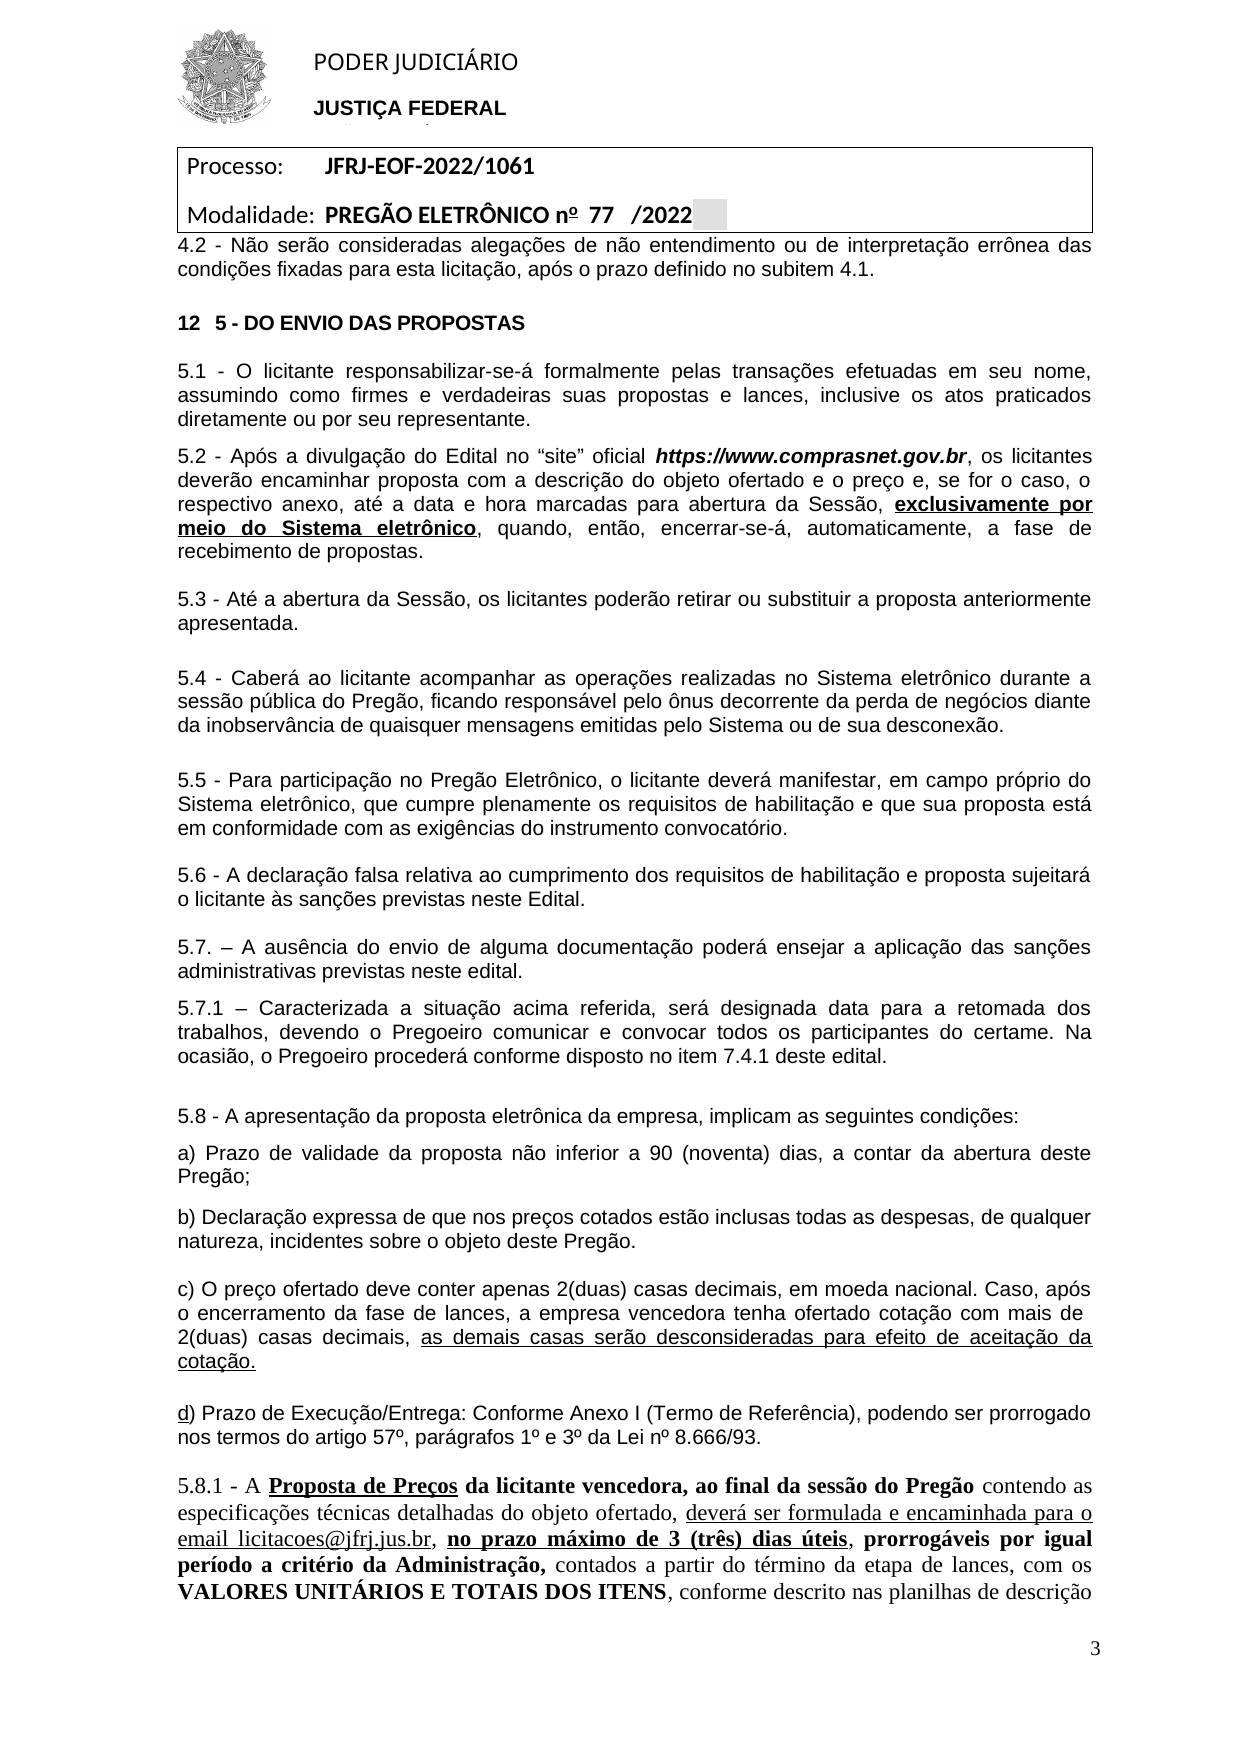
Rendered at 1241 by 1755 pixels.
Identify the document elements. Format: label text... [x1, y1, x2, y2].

text 5.7. – A ausência do envio de alguma documentação poderá ensejar a aplicação das sanções administrativas previstas neste edital. [177, 911, 1093, 983]
text 5.8 - A apresentação da proposta eletrônica da empresa, implicam as seguintes condições: [177, 1104, 1093, 1128]
text 5.7.1 – Caracterizada a situação acima referida, será designada data para a retomada dos trabalhos, devendo o Pregoeiro comunicar e convocar todos os participantes do certame. Na ocasião, o Pregoeiro procederá conforme disposto no item 7.4.1 deste edital. [177, 996, 1093, 1067]
text 5.4 - Caberá ao licitante acompanhar as operações realizadas no Sistema eletrônico durante a sessão pública do Pregão, ficando responsável pelo ônus decorrente da perda de negócios diante da inobservância de quaisquer mensagens emitidas pelo Sistema ou de sua desconexão. [177, 665, 1093, 737]
text 5.8.1 - A Proposta de Preços da licitante vencedora, ao final da sessão do Pregão contendo as especificações técnicas detalhadas do objeto ofertado, deverá ser formulada e encaminhada para o email licitacoes@jfrj.jus.br, no prazo máximo de 3 (três) dias úteis, prorrogáveis por igual período a critério da Administração, contados a partir do término da etapa de lances, com os VALORES UNITÁRIOS E TOTAIS DOS ITENS, conforme descrito nas planilhas de descrição [177, 1472, 1093, 1604]
text a) Prazo de validade da proposta não inferior a 90 (noventa) dias, a contar da abertura deste Pregão; [177, 1140, 1093, 1188]
text 4.2 - Não serão consideradas alegações de não entendimento ou de interpretação errônea das condições fixadas para esta licitação, após o prazo definido no subitem 4.1. [177, 233, 1093, 281]
text 5.6 - A declaração falsa relativa ao cumprimento dos requisitos de habilitação e proposta sujeitará o licitante às sanções previstas neste Edital. [177, 863, 1093, 911]
text b) Declaração expressa de que nos preços cotados estão inclusas todas as despesas, de qualquer natureza, incidentes sobre o objeto deste Pregão. [177, 1205, 1093, 1253]
text 5.1 - O licitante responsabilizar-se-á formalmente pelas transações efetuadas em seu nome, assumindo como firmes e verdadeiras suas propostas e lances, inclusive os atos praticados diretamente ou por seu representante. [177, 359, 1093, 431]
text d) Prazo de Execução/Entrega: Conforme Anexo I (Termo de Referência), podendo ser prorrogado nos termos do artigo 57º, parágrafos 1º e 3º da Lei nº 8.666/93. [177, 1401, 1093, 1448]
text 5.3 - Até a abertura da Sessão, os licitantes poderão retirar ou substituir a proposta anteriormente apresentada. [177, 587, 1093, 635]
text c) O preço ofertado deve conter apenas 2(duas) casas decimais, em moeda nacional. Caso, após o encerramento da fase de lances, a empresa vencedora tenha ofertado cotação com mais de 2(duas) casas decimais, as demais casas serão desconsideradas para efeito de aceitação da cotação. [177, 1277, 1093, 1401]
text 5.5 - Para participação no Pregão Eletrônico, o licitante deverá manifestar, em campo próprio do Sistema eletrônico, que cumpre plenamente os requisitos de habilitação e que sua proposta está em conformidade com as exigências do instrumento convocatório. [177, 767, 1093, 839]
subtitle 5 - DO ENVIO DAS PROPOSTAS [177, 311, 1093, 335]
text 5.2 - Após a divulgação do Edital no “site” oficial https://www.comprasnet.gov.br, os licitantes deverão encaminhar proposta com a descrição do objeto ofertado e o preço e, se for o caso, o respectivo anexo, até a data e hora marcadas para abertura da Sessão, exclusivamente por meio do Sistema eletrônico, quando, então, encerrar-se-á, automaticamente, a fase de recebimento de propostas. [177, 443, 1093, 563]
